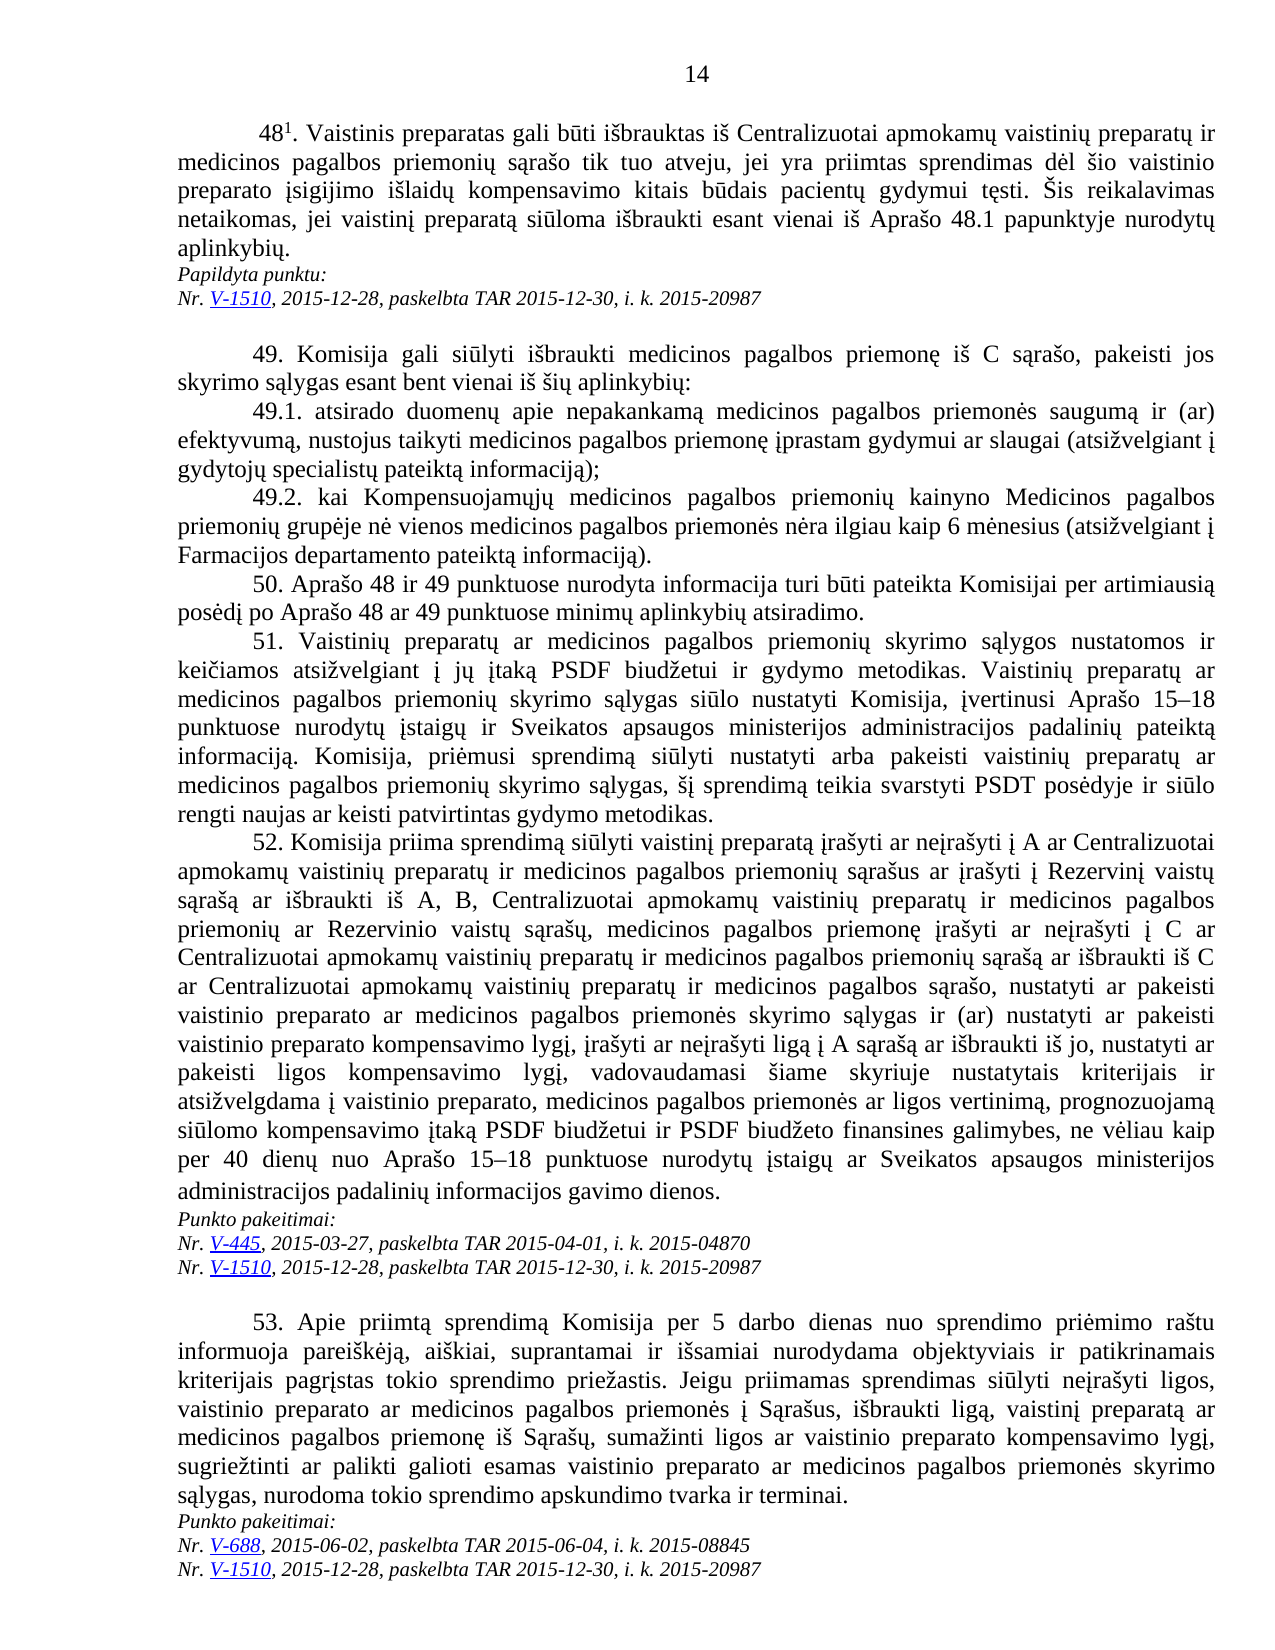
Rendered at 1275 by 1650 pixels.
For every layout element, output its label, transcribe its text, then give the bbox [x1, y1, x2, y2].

text Nr. V-445, 2015-03-27, paskelbta TAR 2015-04-01, i. k. 2015-04870 [177, 1231, 1216, 1255]
text 51. Vaistinių preparatų ar medicinos pagalbos priemonių skyrimo sąlygos nustatomos ir keičiamos atsižvelgiant į jų įtaką PSDF biudžetui ir gydymo metodikas. Vaistinių preparatų ar medicinos pagalbos priemonių skyrimo sąlygas siūlo nustatyti Komisija, įvertinusi Aprašo 15–18 punktuose nurodytų įstaigų ir Sveikatos apsaugos ministerijos administracijos padalinių pateiktą informaciją. Komisija, priėmusi sprendimą siūlyti nustatyti arba pakeisti vaistinių preparatų ar medicinos pagalbos priemonių skyrimo sąlygas, šį sprendimą teikia svarstyti PSDT posėdyje ir siūlo rengti naujas ar keisti patvirtintas gydymo metodikas. [177, 626, 1216, 827]
text Nr. V-688, 2015-06-02, paskelbta TAR 2015-06-04, i. k. 2015-08845 [177, 1533, 1216, 1557]
text 52. Komisija priima sprendimą siūlyti vaistinį preparatą įrašyti ar neįrašyti į A ar Centralizuotai apmokamų vaistinių preparatų ir medicinos pagalbos priemonių sąrašus ar įrašyti į Rezervinį vaistų sąrašą ar išbraukti iš A, B, Centralizuotai apmokamų vaistinių preparatų ir medicinos pagalbos priemonių ar Rezervinio vaistų sąrašų, medicinos pagalbos priemonę įrašyti ar neįrašyti į C ar Centralizuotai apmokamų vaistinių preparatų ir medicinos pagalbos priemonių sąrašą ar išbraukti iš C ar Centralizuotai apmokamų vaistinių preparatų ir medicinos pagalbos sąrašo, nustatyti ar pakeisti vaistinio preparato ar medicinos pagalbos priemonės skyrimo sąlygas ir (ar) nustatyti ar pakeisti vaistinio preparato kompensavimo lygį, įrašyti ar neįrašyti ligą į A sąrašą ar išbraukti iš jo, nustatyti ar pakeisti ligos kompensavimo lygį, vadovaudamasi šiame skyriuje nustatytais kriterijais ir atsižvelgdama į vaistinio preparato, medicinos pagalbos priemonės ar ligos vertinimą, prognozuojamą siūlomo kompensavimo įtaką PSDF biudžetui ir PSDF biudžeto finansines galimybes, ne vėliau kaip per 40 dienų nuo Aprašo 15–18 punktuose nurodytų įstaigų ar Sveikatos apsaugos ministerijos administracijos padalinių informacijos gavimo dienos. [177, 827, 1216, 1207]
text Nr. V-1510, 2015-12-28, paskelbta TAR 2015-12-30, i. k. 2015-20987 [177, 286, 1216, 310]
text 50. Aprašo 48 ir 49 punktuose nurodyta informacija turi būti pateikta Komisijai per artimiausią posėdį po Aprašo 48 ar 49 punktuose minimų aplinkybių atsiradimo. [177, 569, 1216, 626]
text 49. Komisija gali siūlyti išbraukti medicinos pagalbos priemonę iš C sąrašo, pakeisti jos skyrimo sąlygas esant bent vienai iš šių aplinkybių: [177, 339, 1216, 396]
text Punkto pakeitimai: [177, 1207, 1216, 1231]
text 49.2. kai Kompensuojamųjų medicinos pagalbos priemonių kainyno Medicinos pagalbos priemonių grupėje nė vienos medicinos pagalbos priemonės nėra ilgiau kaip 6 mėnesius (atsižvelgiant į Farmacijos departamento pateiktą informaciją). [177, 482, 1216, 569]
text 49.1. atsirado duomenų apie nepakankamą medicinos pagalbos priemonės saugumą ir (ar) efektyvumą, nustojus taikyti medicinos pagalbos priemonę įprastam gydymui ar slaugai (atsižvelgiant į gydytojų specialistų pateiktą informaciją); [177, 396, 1216, 482]
text 481. Vaistinis preparatas gali būti išbrauktas iš Centralizuotai apmokamų vaistinių preparatų ir medicinos pagalbos priemonių sąrašo tik tuo atveju, jei yra priimtas sprendimas dėl šio vaistinio preparato įsigijimo išlaidų kompensavimo kitais būdais pacientų gydymui tęsti. Šis reikalavimas netaikomas, jei vaistinį preparatą siūloma išbraukti esant vienai iš Aprašo 48.1 papunktyje nurodytų aplinkybių. [177, 118, 1216, 262]
text Nr. V-1510, 2015-12-28, paskelbta TAR 2015-12-30, i. k. 2015-20987 [177, 1255, 1216, 1279]
text 53. Apie priimtą sprendimą Komisija per 5 darbo dienas nuo sprendimo priėmimo raštu informuoja pareiškėją, aiškiai, suprantamai ir išsamiai nurodydama objektyviais ir patikrinamais kriterijais pagrįstas tokio sprendimo priežastis. Jeigu priimamas sprendimas siūlyti neįrašyti ligos, vaistinio preparato ar medicinos pagalbos priemonės į Sąrašus, išbraukti ligą, vaistinį preparatą ar medicinos pagalbos priemonę iš Sąrašų, sumažinti ligos ar vaistinio preparato kompensavimo lygį, sugriežtinti ar palikti galioti esamas vaistinio preparato ar medicinos pagalbos priemonės skyrimo sąlygas, nurodoma tokio sprendimo apskundimo tvarka ir terminai. [177, 1307, 1216, 1509]
text Nr. V-1510, 2015-12-28, paskelbta TAR 2015-12-30, i. k. 2015-20987 [177, 1557, 1216, 1581]
text Punkto pakeitimai: [177, 1509, 1216, 1533]
text Papildyta punktu: [177, 262, 1216, 286]
